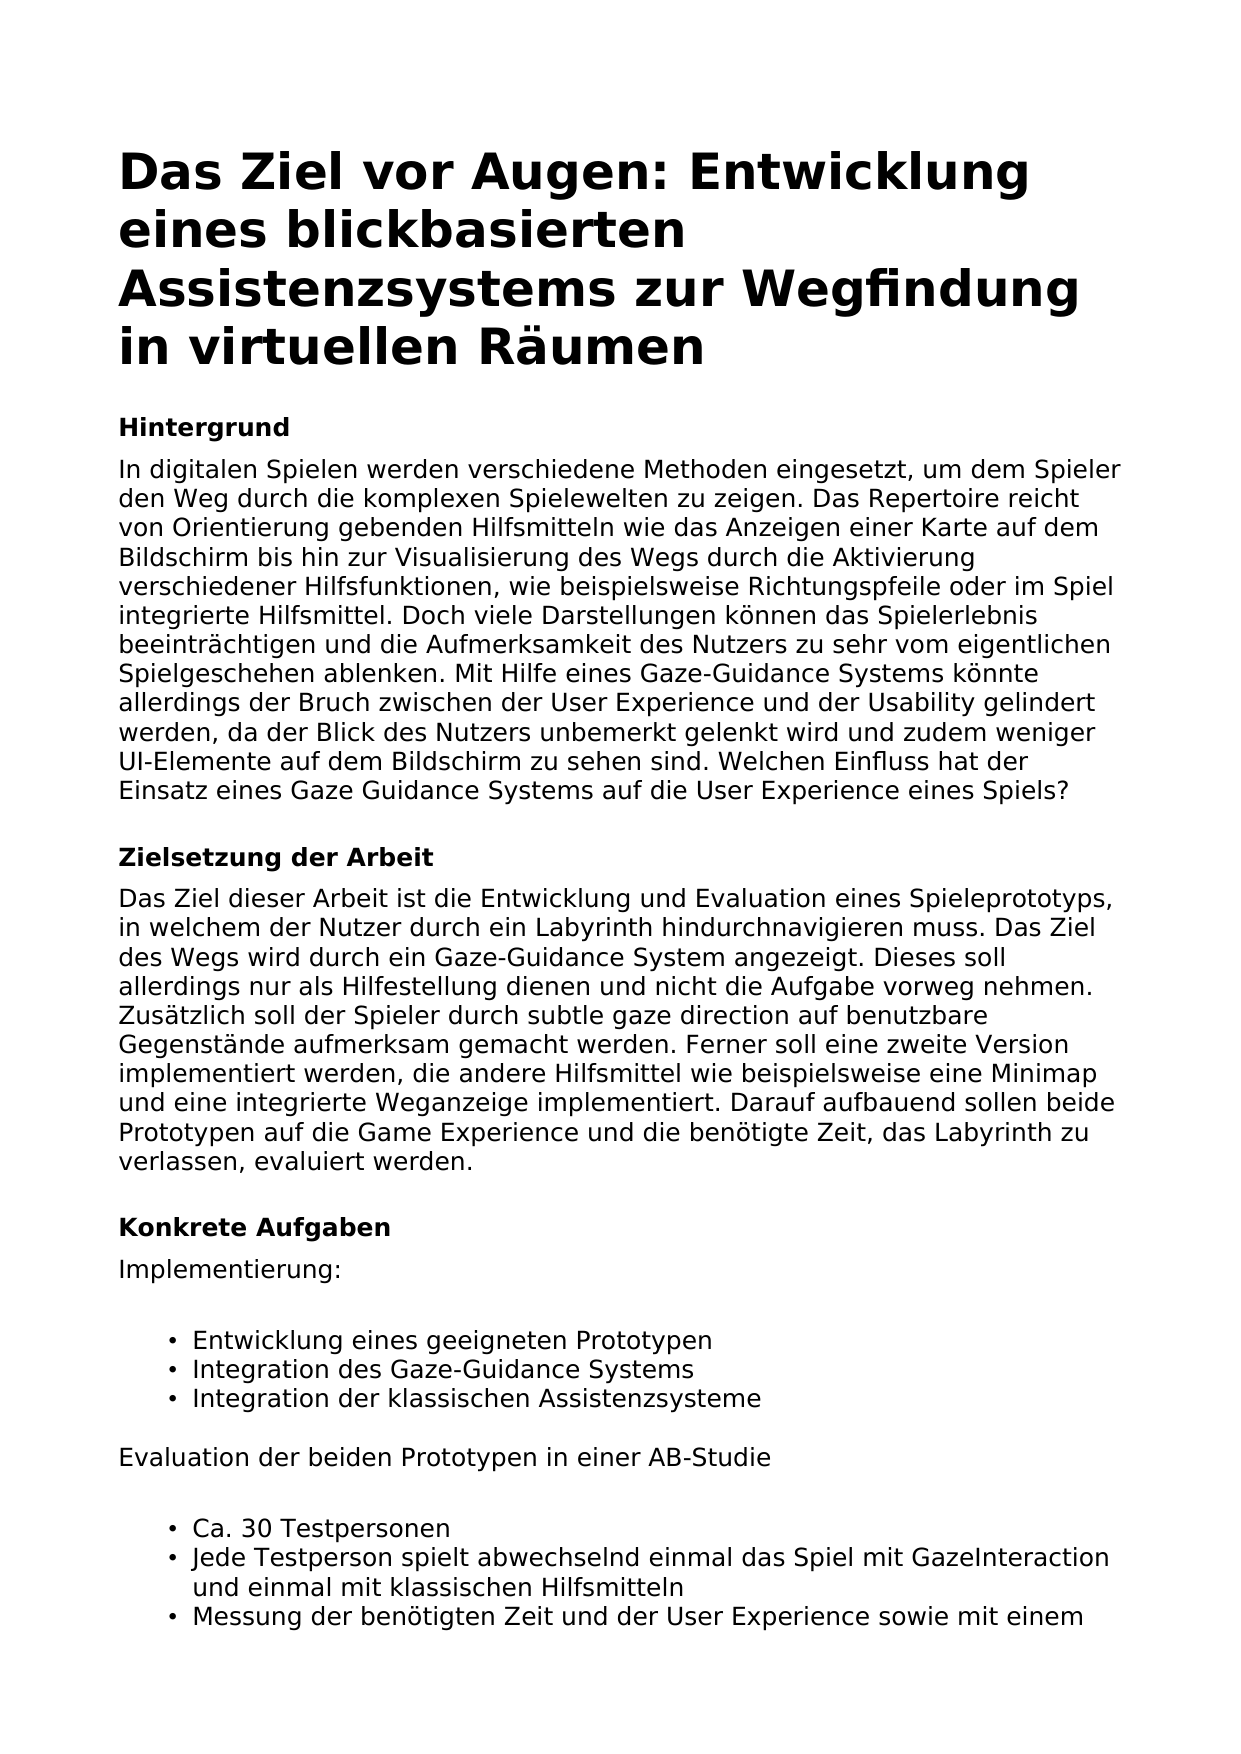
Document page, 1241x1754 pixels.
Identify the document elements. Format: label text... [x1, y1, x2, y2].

subtitle Das Ziel vor Augen: Entwicklung eines blickbasierten Assistenzsystems zur Wegfindung in virtuellen Räumen [118, 143, 1122, 376]
list Entwicklung eines geeigneten Prototypen [177, 1326, 1122, 1356]
list Messung der benötigten Zeit und der User Experience sowie mit einem [177, 1602, 1122, 1631]
text Evaluation der beiden Prototypen in einer AB-Studie [118, 1443, 1122, 1472]
subtitle Konkrete Aufgaben [118, 1213, 1122, 1243]
text Implementierung: [118, 1255, 1122, 1284]
list Integration der klassischen Assistenzsysteme [177, 1385, 1122, 1414]
text Das Ziel dieser Arbeit ist die Entwicklung und Evaluation eines Spieleprototyps, in welchem der Nutzer durch ein Labyrinth hindurchnavigieren muss. Das Ziel des Wegs wird durch ein Gaze-Guidance System angezeigt. Dieses soll allerdings nur als Hilfestellung dienen und nicht die Aufgabe vorweg nehmen. Zusätzlich soll der Spieler durch subtle gaze direction auf benutzbare Gegenstände aufmerksam gemacht werden. Ferner soll eine zweite Version implementiert werden, die andere Hilfsmittel wie beispielsweise eine Minimap und eine integrierte Weganzeige implementiert. Darauf aufbauend sollen beide Prototypen auf die Game Experience und die benötigte Zeit, das Labyrinth zu verlassen, evaluiert werden. [118, 884, 1122, 1176]
list Ca. 30 Testpersonen [177, 1514, 1122, 1544]
list Jede Testperson spielt abwechselnd einmal das Spiel mit GazeInteraction und einmal mit klassischen Hilfsmitteln [177, 1544, 1122, 1602]
subtitle Hintergrund [118, 413, 1122, 443]
subtitle Zielsetzung der Arbeit [118, 843, 1122, 872]
text In digitalen Spielen werden verschiedene Methoden eingesetzt, um dem Spieler den Weg durch die komplexen Spielewelten zu zeigen. Das Repertoire reicht von Orientierung gebenden Hilfsmitteln wie das Anzeigen einer Karte auf dem Bildschirm bis hin zur Visualisierung des Wegs durch die Aktivierung verschiedener Hilfsfunktionen, wie beispielsweise Richtungspfeile oder im Spiel integrierte Hilfsmittel. Doch viele Darstellungen können das Spielerlebnis beeinträchtigen und die Aufmerksamkeit des Nutzers zu sehr vom eigentlichen Spielgeschehen ablenken. Mit Hilfe eines Gaze-Guidance Systems könnte allerdings der Bruch zwischen der User Experience und der Usability gelindert werden, da der Blick des Nutzers unbemerkt gelenkt wird und zudem weniger UI-Elemente auf dem Bildschirm zu sehen sind. Welchen Einfluss hat der Einsatz eines Gaze Guidance Systems auf die User Experience eines Spiels? [118, 455, 1122, 805]
list Integration des Gaze-Guidance Systems [177, 1356, 1122, 1385]
